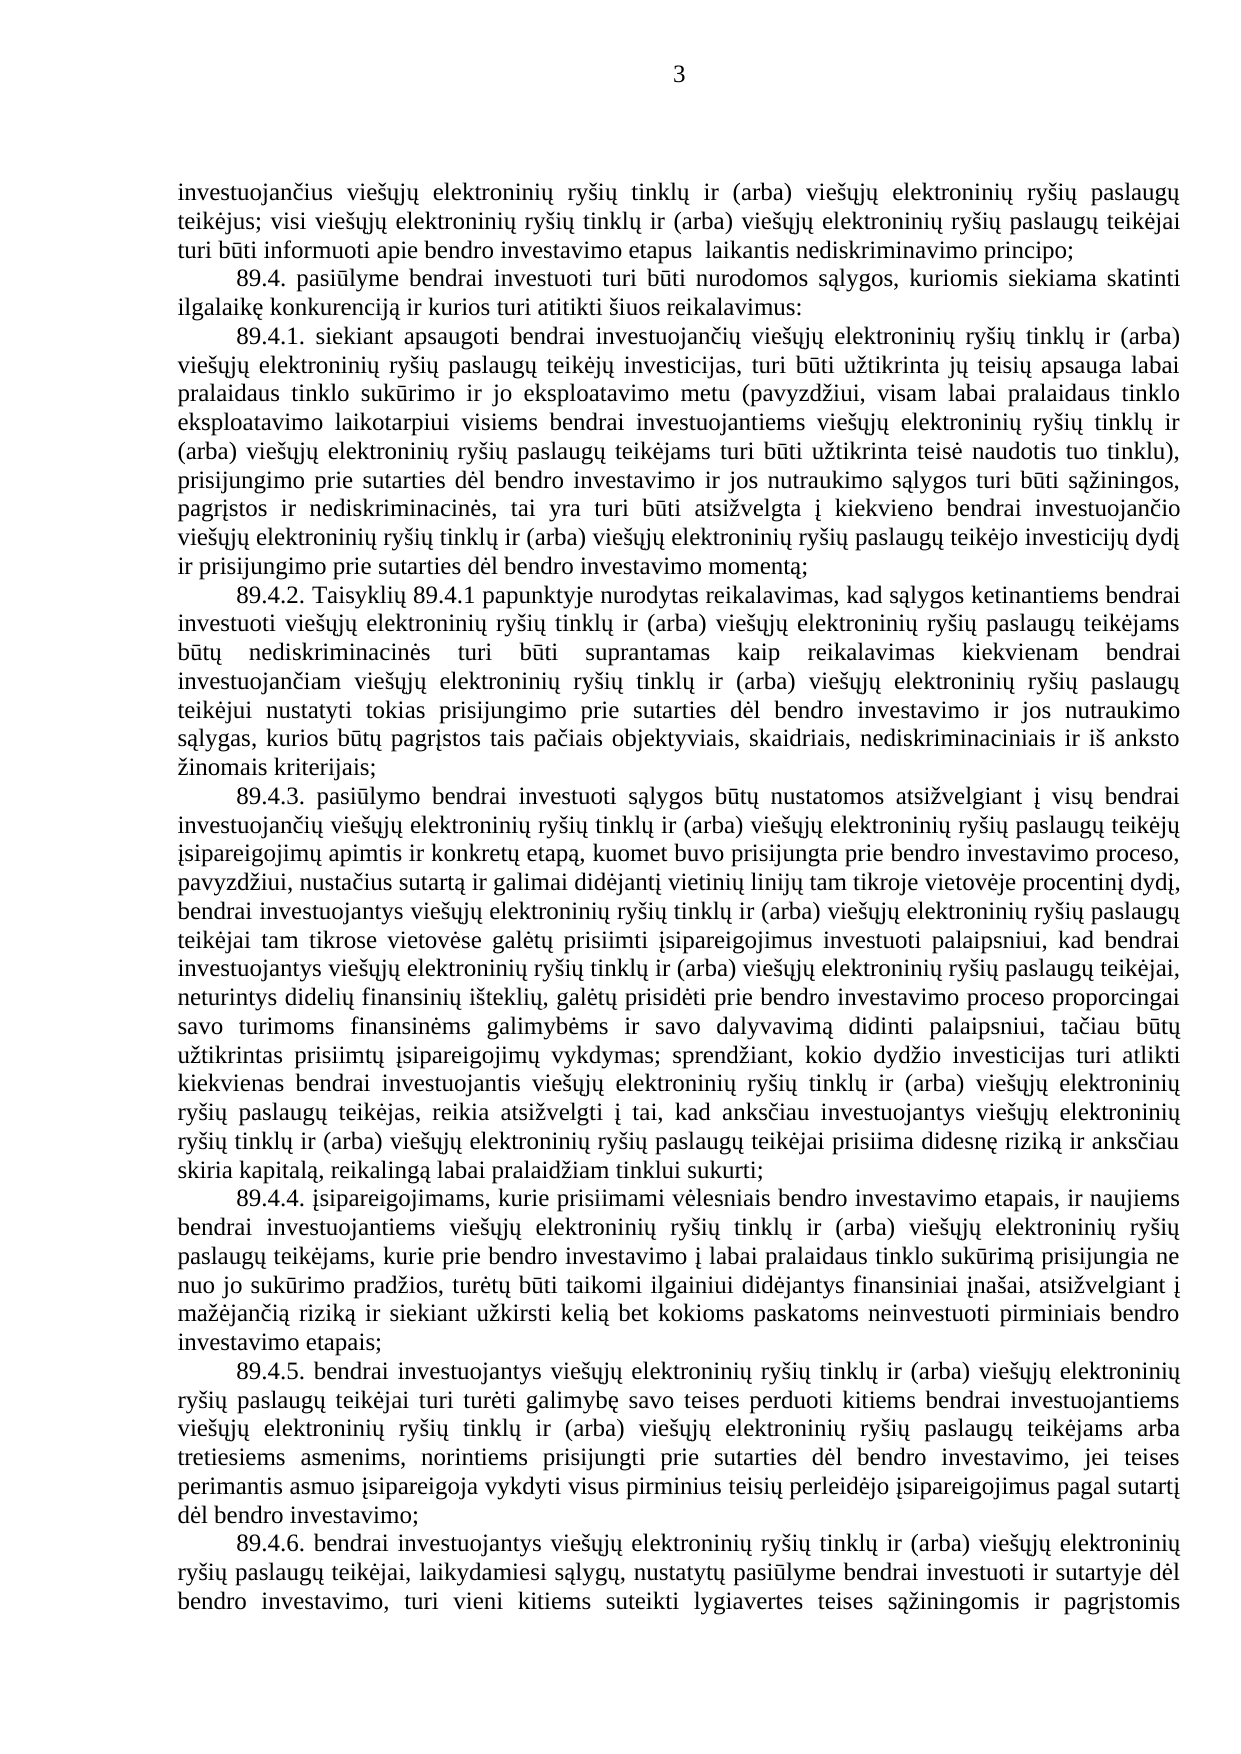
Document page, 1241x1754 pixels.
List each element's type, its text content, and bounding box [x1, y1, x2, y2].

text 89.4.4. įsipareigojimams, kurie prisiimami vėlesniais bendro investavimo etapais, ir naujiems bendrai investuojantiems viešųjų elektroninių ryšių tinklų ir (arba) viešųjų elektroninių ryšių paslaugų teikėjams, kurie prie bendro investavimo į labai pralaidaus tinklo sukūrimą prisijungia ne nuo jo sukūrimo pradžios, turėtų būti taikomi ilgainiui didėjantys finansiniai įnašai, atsižvelgiant į mažėjančią riziką ir siekiant užkirsti kelią bet kokioms paskatoms neinvestuoti pirminiais bendro investavimo etapais; [177, 1183, 1181, 1356]
text 89.4.5. bendrai investuojantys viešųjų elektroninių ryšių tinklų ir (arba) viešųjų elektroninių ryšių paslaugų teikėjai turi turėti galimybę savo teises perduoti kitiems bendrai investuojantiems viešųjų elektroninių ryšių tinklų ir (arba) viešųjų elektroninių ryšių paslaugų teikėjams arba tretiesiems asmenims, norintiems prisijungti prie sutarties dėl bendro investavimo, jei teises perimantis asmuo įsipareigoja vykdyti visus pirminius teisių perleidėjo įsipareigojimus pagal sutartį dėl bendro investavimo; [177, 1356, 1181, 1528]
text 89.4. pasiūlyme bendrai investuoti turi būti nurodomos sąlygos, kuriomis siekiama skatinti ilgalaikę konkurenciją ir kurios turi atitikti šiuos reikalavimus: [177, 263, 1181, 321]
text 89.4.2. Taisyklių 89.4.1 papunktyje nurodytas reikalavimas, kad sąlygos ketinantiems bendrai investuoti viešųjų elektroninių ryšių tinklų ir (arba) viešųjų elektroninių ryšių paslaugų teikėjams būtų nediskriminacinės turi būti suprantamas kaip reikalavimas kiekvienam bendrai investuojančiam viešųjų elektroninių ryšių tinklų ir (arba) viešųjų elektroninių ryšių paslaugų teikėjui nustatyti tokias prisijungimo prie sutarties dėl bendro investavimo ir jos nutraukimo sąlygas, kurios būtų pagrįstos tais pačiais objektyviais, skaidriais, nediskriminaciniais ir iš anksto žinomais kriterijais; [177, 580, 1181, 781]
text 89.4.3. pasiūlymo bendrai investuoti sąlygos būtų nustatomos atsižvelgiant į visų bendrai investuojančių viešųjų elektroninių ryšių tinklų ir (arba) viešųjų elektroninių ryšių paslaugų teikėjų įsipareigojimų apimtis ir konkretų etapą, kuomet buvo prisijungta prie bendro investavimo proceso, pavyzdžiui, nustačius sutartą ir galimai didėjantį vietinių linijų tam tikroje vietovėje procentinį dydį, bendrai investuojantys viešųjų elektroninių ryšių tinklų ir (arba) viešųjų elektroninių ryšių paslaugų teikėjai tam tikrose vietovėse galėtų prisiimti įsipareigojimus investuoti palaipsniui, kad bendrai investuojantys viešųjų elektroninių ryšių tinklų ir (arba) viešųjų elektroninių ryšių paslaugų teikėjai, neturintys didelių finansinių išteklių, galėtų prisidėti prie bendro investavimo proceso proporcingai savo turimoms finansinėms galimybėms ir savo dalyvavimą didinti palaipsniui, tačiau būtų užtikrintas prisiimtų įsipareigojimų vykdymas; sprendžiant, kokio dydžio investicijas turi atlikti kiekvienas bendrai investuojantis viešųjų elektroninių ryšių tinklų ir (arba) viešųjų elektroninių ryšių paslaugų teikėjas, reikia atsižvelgti į tai, kad anksčiau investuojantys viešųjų elektroninių ryšių tinklų ir (arba) viešųjų elektroninių ryšių paslaugų teikėjai prisiima didesnę riziką ir anksčiau skiria kapitalą, reikalingą labai pralaidžiam tinklui sukurti; [177, 781, 1181, 1183]
text 89.4.6. bendrai investuojantys viešųjų elektroninių ryšių tinklų ir (arba) viešųjų elektroninių ryšių paslaugų teikėjai, laikydamiesi sąlygų, nustatytų pasiūlyme bendrai investuoti ir sutartyje dėl bendro investavimo, turi vieni kitiems suteikti lygiavertes teises sąžiningomis ir pagrįstomis [177, 1528, 1181, 1615]
text 89.4.1. siekiant apsaugoti bendrai investuojančių viešųjų elektroninių ryšių tinklų ir (arba) viešųjų elektroninių ryšių paslaugų teikėjų investicijas, turi būti užtikrinta jų teisių apsauga labai pralaidaus tinklo sukūrimo ir jo eksploatavimo metu (pavyzdžiui, visam labai pralaidaus tinklo eksploatavimo laikotarpiui visiems bendrai investuojantiems viešųjų elektroninių ryšių tinklų ir (arba) viešųjų elektroninių ryšių paslaugų teikėjams turi būti užtikrinta teisė naudotis tuo tinklu), prisijungimo prie sutarties dėl bendro investavimo ir jos nutraukimo sąlygos turi būti sąžiningos, pagrįstos ir nediskriminacinės, tai yra turi būti atsižvelgta į kiekvieno bendrai investuojančio viešųjų elektroninių ryšių tinklų ir (arba) viešųjų elektroninių ryšių paslaugų teikėjo investicijų dydį ir prisijungimo prie sutarties dėl bendro investavimo momentą; [177, 321, 1181, 580]
text investuojančius viešųjų elektroninių ryšių tinklų ir (arba) viešųjų elektroninių ryšių paslaugų teikėjus; visi viešųjų elektroninių ryšių tinklų ir (arba) viešųjų elektroninių ryšių paslaugų teikėjai turi būti informuoti apie bendro investavimo etapus laikantis nediskriminavimo principo; [177, 177, 1181, 263]
